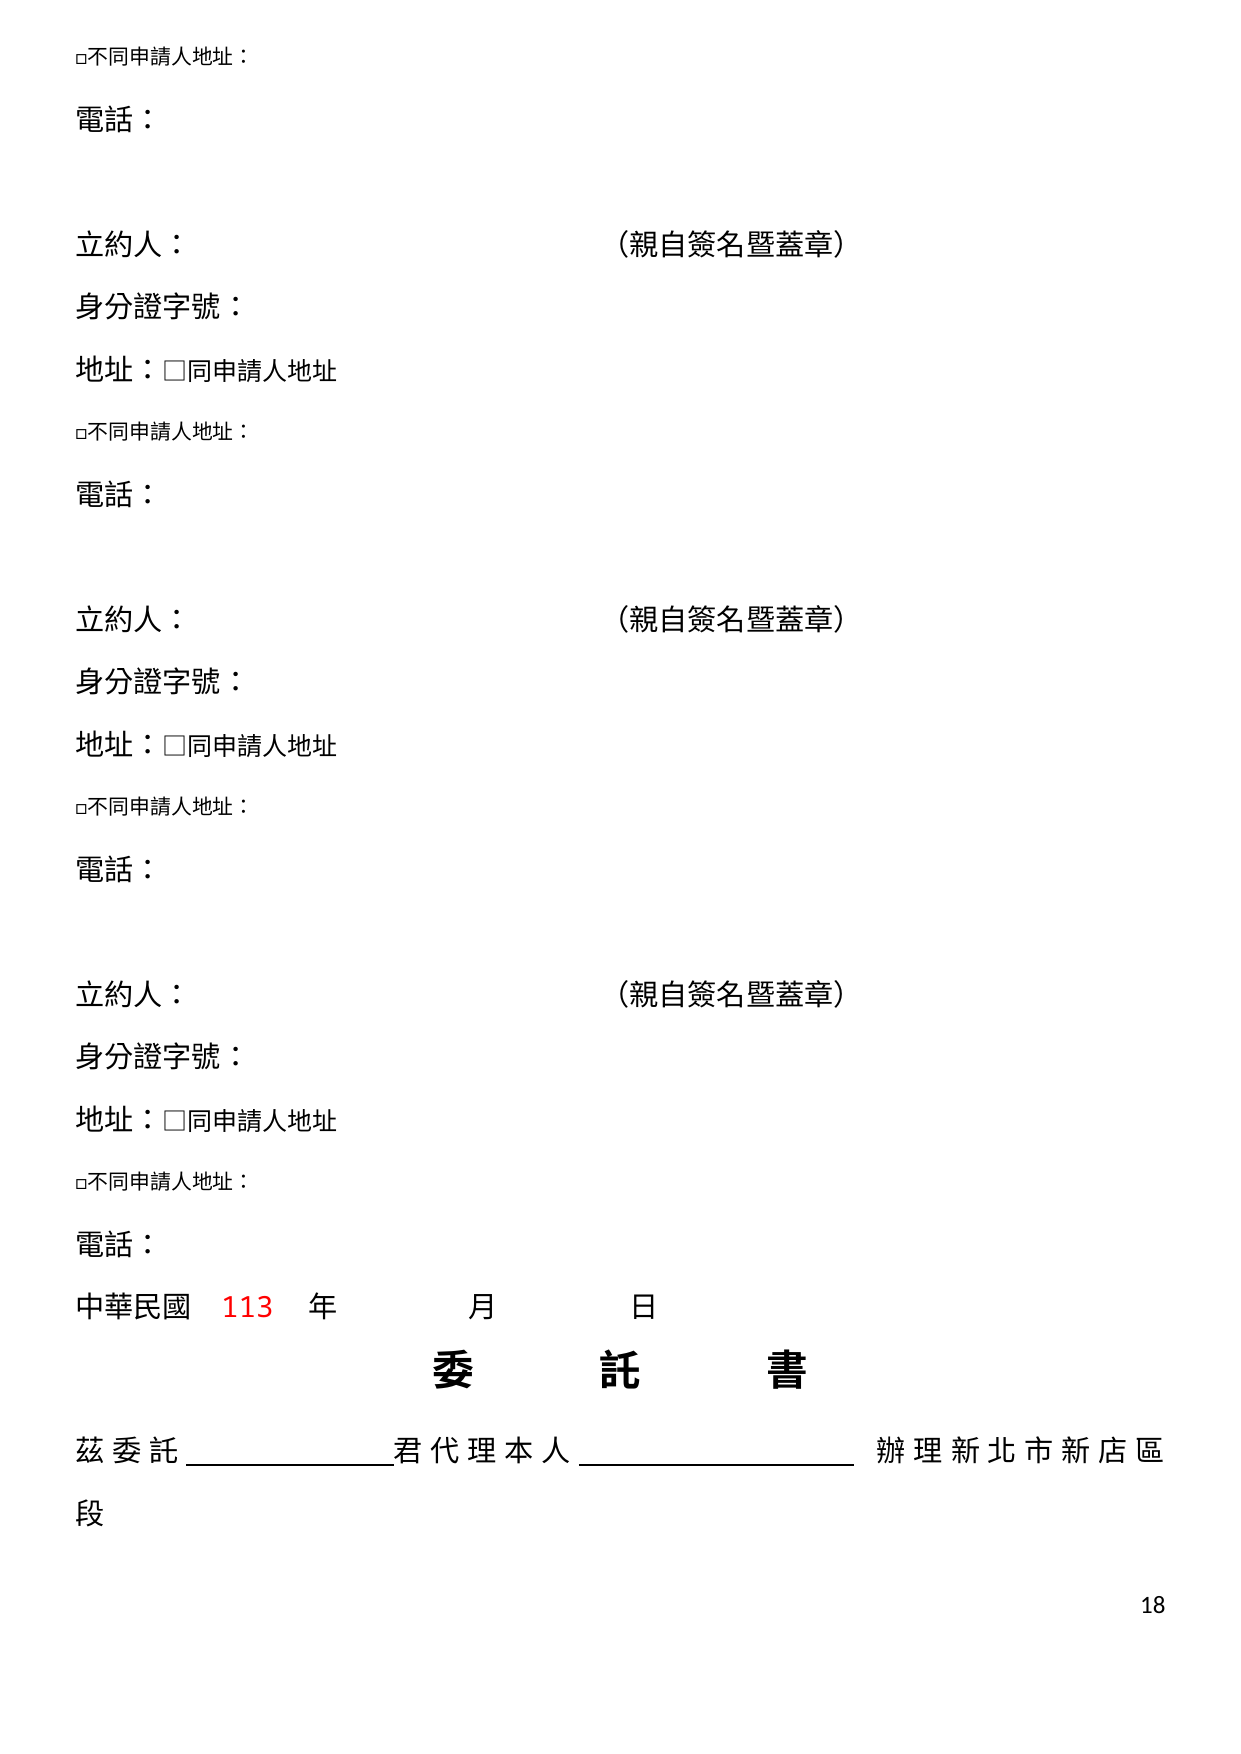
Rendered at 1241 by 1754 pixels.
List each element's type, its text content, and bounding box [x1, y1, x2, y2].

text 地址：□同申請人地址 [75, 701, 1165, 763]
text 立約人： （親自簽名暨蓋章） [75, 201, 1165, 263]
text 身分證字號： [75, 1013, 1165, 1076]
text 地址：□同申請人地址 [75, 326, 1165, 388]
text 中華民國 113 年 月 日 [75, 1263, 1165, 1326]
text 茲委託 君代理本人 辦理新北市新店區 段 [75, 1407, 1165, 1532]
text 身分證字號： [75, 263, 1165, 326]
text 立約人： （親自簽名暨蓋章） [75, 576, 1165, 638]
text □不同申請人地址： [75, 13, 1165, 76]
text 電話： [75, 826, 1165, 888]
text 電話： [75, 451, 1165, 513]
text 電話： [75, 76, 1165, 138]
text 電話： [75, 1201, 1165, 1263]
text 身分證字號： [75, 638, 1165, 701]
text □不同申請人地址： [75, 1138, 1165, 1201]
text □不同申請人地址： [75, 388, 1165, 451]
text 委 託 書 [75, 1326, 1165, 1388]
text □不同申請人地址： [75, 763, 1165, 826]
text 地址：□同申請人地址 [75, 1076, 1165, 1138]
text 立約人： （親自簽名暨蓋章） [75, 951, 1165, 1013]
